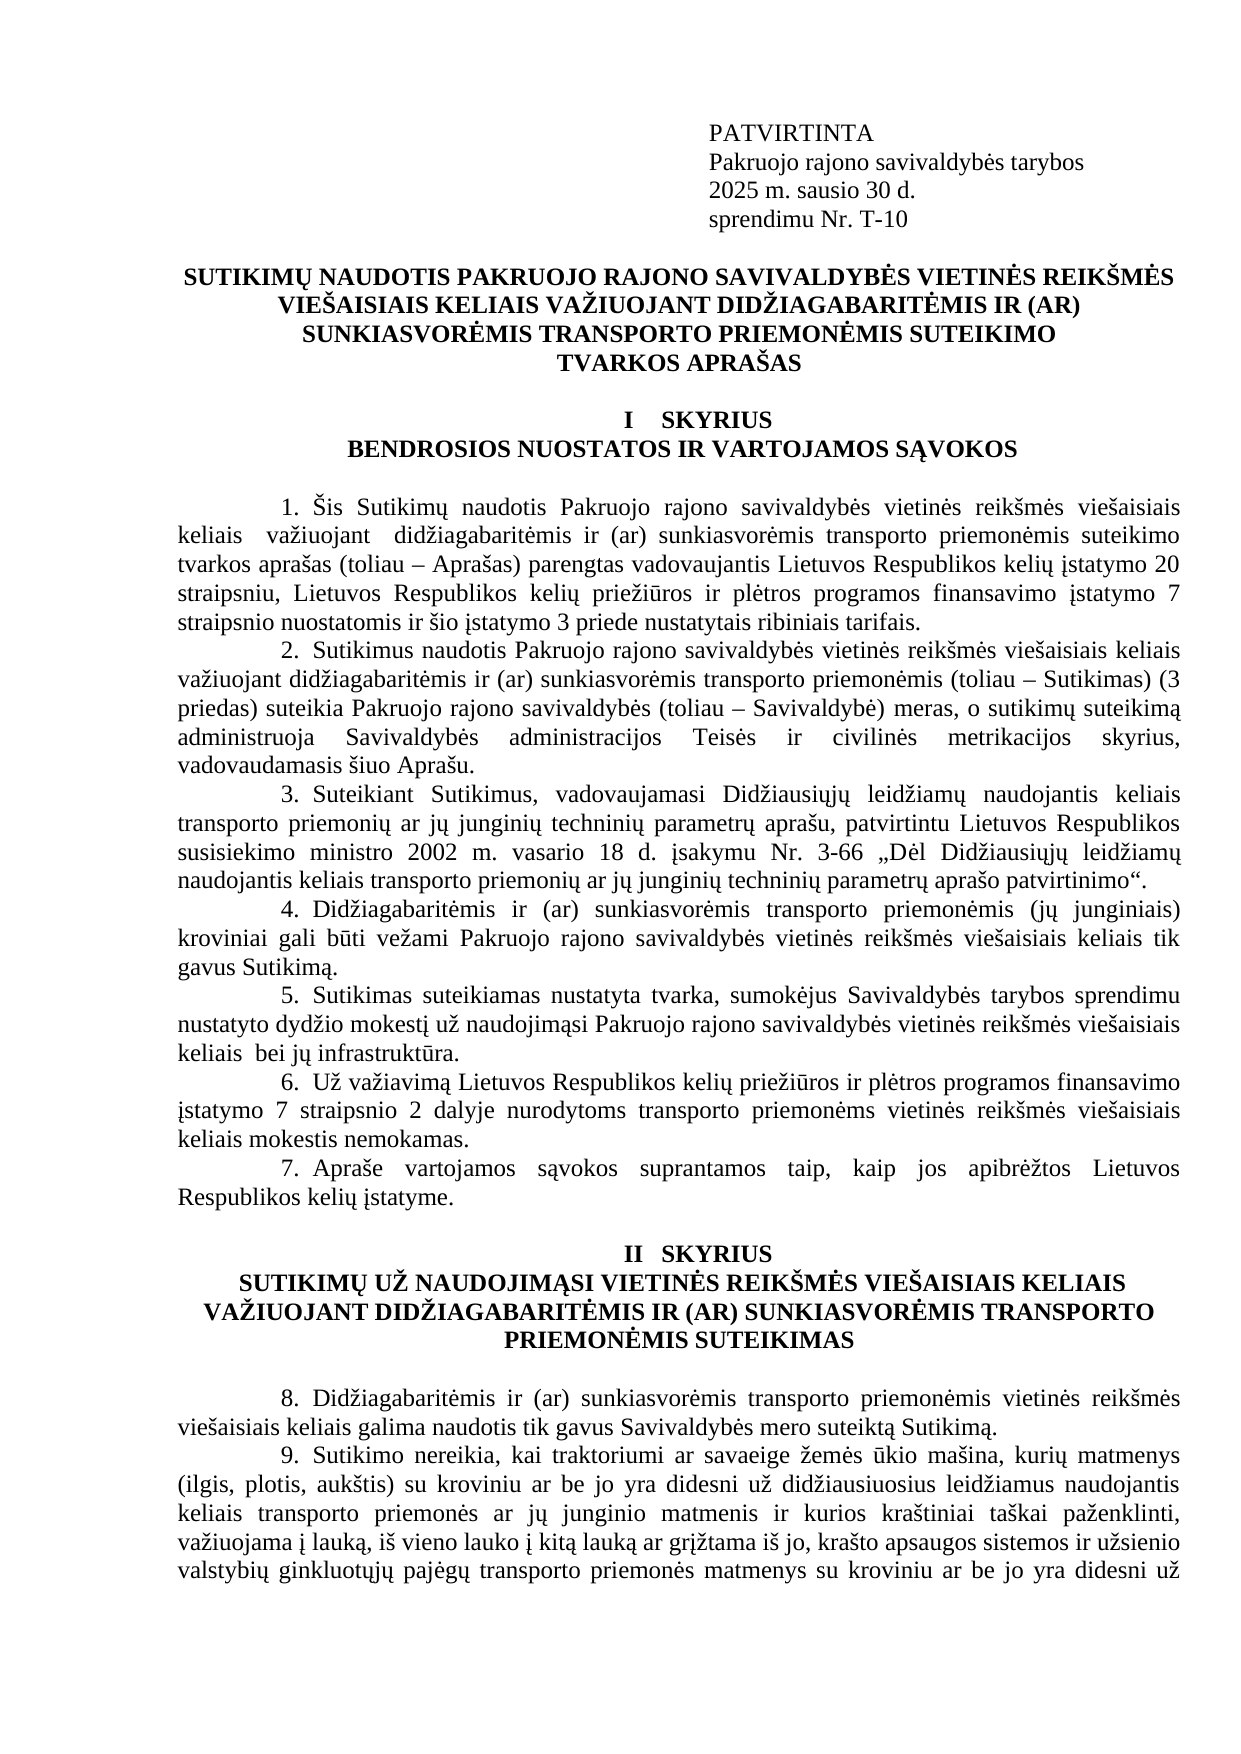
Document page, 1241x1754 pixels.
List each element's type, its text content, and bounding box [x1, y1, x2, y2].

text PATVIRTINTA [709, 118, 1181, 147]
text 7. Apraše vartojamos sąvokos suprantamos taip, kaip jos apibrėžtos Lietuvos Respublikos kelių įstatyme. [177, 1153, 1181, 1211]
text 4. Didžiagabaritėmis ir (ar) sunkiasvorėmis transporto priemonėmis (jų junginiais) kroviniai gali būti vežami Pakruojo rajono savivaldybės vietinės reikšmės viešaisiais keliais tik gavus Sutikimą. [177, 894, 1181, 981]
text 1. Šis Sutikimų naudotis Pakruojo rajono savivaldybės vietinės reikšmės viešaisiais keliais važiuojant didžiagabaritėmis ir (ar) sunkiasvorėmis transporto priemonėmis suteikimo tvarkos aprašas (toliau – Aprašas) parengtas vadovaujantis Lietuvos Respublikos kelių įstatymo 20 straipsniu, Lietuvos Respublikos kelių priežiūros ir plėtros programos finansavimo įstatymo 7 straipsnio nuostatomis ir šio įstatymo 3 priede nustatytais ribiniais tarifais. [177, 492, 1181, 636]
text 8. Didžiagabaritėmis ir (ar) sunkiasvorėmis transporto priemonėmis vietinės reikšmės viešaisiais keliais galima naudotis tik gavus Savivaldybės mero suteiktą Sutikimą. [177, 1383, 1181, 1441]
text sprendimu Nr. T-10 [664, 204, 1181, 233]
text 6. Už važiavimą Lietuvos Respublikos kelių priežiūros ir plėtros programos finansavimo įstatymo 7 straipsnio 2 dalyje nurodytoms transporto priemonėms vietinės reikšmės viešaisiais keliais mokestis nemokamas. [177, 1067, 1181, 1153]
text I SKYRIUS [215, 406, 1181, 434]
text 2. Sutikimus naudotis Pakruojo rajono savivaldybės vietinės reikšmės viešaisiais keliais važiuojant didžiagabaritėmis ir (ar) sunkiasvorėmis transporto priemonėmis (toliau – Sutikimas) (3 priedas) suteikia Pakruojo rajono savivaldybės (toliau – Savivaldybė) meras, o sutikimų suteikimą administruoja Savivaldybės administracijos Teisės ir civilinės metrikacijos skyrius, vadovaudamasis šiuo Aprašu. [177, 636, 1181, 779]
text 3. Suteikiant Sutikimus, vadovaujamasi Didžiausiųjų leidžiamų naudojantis keliais transporto priemonių ar jų junginių techninių parametrų aprašu, patvirtintu Lietuvos Respublikos susisiekimo ministro 2002 m. vasario 18 d. įsakymu Nr. 3-66 „Dėl Didžiausiųjų leidžiamų naudojantis keliais transporto priemonių ar jų junginių techninių parametrų aprašo patvirtinimo“. [177, 779, 1181, 894]
text II SKYRIUS [215, 1239, 1181, 1268]
text 9. Sutikimo nereikia, kai traktoriumi ar savaeige žemės ūkio mašina, kurių matmenys (ilgis, plotis, aukštis) su kroviniu ar be jo yra didesni už didžiausiuosius leidžiamus naudojantis keliais transporto priemonės ar jų junginio matmenis ir kurios kraštiniai taškai paženklinti, važiuojama į lauką, iš vieno lauko į kitą lauką ar grįžtama iš jo, krašto apsaugos sistemos ir užsienio valstybių ginkluotųjų pajėgų transporto priemonės matmenys su kroviniu ar be jo yra didesni už [177, 1441, 1181, 1584]
text SUTIKIMŲ UŽ NAUDOJIMĄSI VIETINĖS REIKŠMĖS VIEŠAISIAIS KELIAIS VAŽIUOJANT DIDŽIAGABARITĖMIS IR (AR) SUNKIASVORĖMIS TRANSPORTO PRIEMONĖMIS SUTEIKIMAS [177, 1268, 1181, 1354]
text SUTIKIMŲ NAUDOTIS PAKRUOJO RAJONO SAVIVALDYBĖS VIETINĖS REIKŠMĖS VIEŠAISIAIS KELIAIS VAŽIUOJANT DIDŽIAGABARITĖMIS IR (AR) SUNKIASVORĖMIS TRANSPORTO PRIEMONĖMIS SUTEIKIMO [177, 262, 1181, 348]
text 2025 m. sausio 30 d. [664, 176, 1181, 204]
text BENDROSIOS NUOSTATOS IR VARTOJAMOS SĄVOKOS [177, 434, 1181, 463]
text TVARKOS APRAŠAS [177, 348, 1181, 377]
text 5. Sutikimas suteikiamas nustatyta tvarka, sumokėjus Savivaldybės tarybos sprendimu nustatyto dydžio mokestį už naudojimąsi Pakruojo rajono savivaldybės vietinės reikšmės viešaisiais keliais bei jų infrastruktūra. [177, 981, 1181, 1067]
text Pakruojo rajono savivaldybės tarybos [664, 147, 1181, 176]
